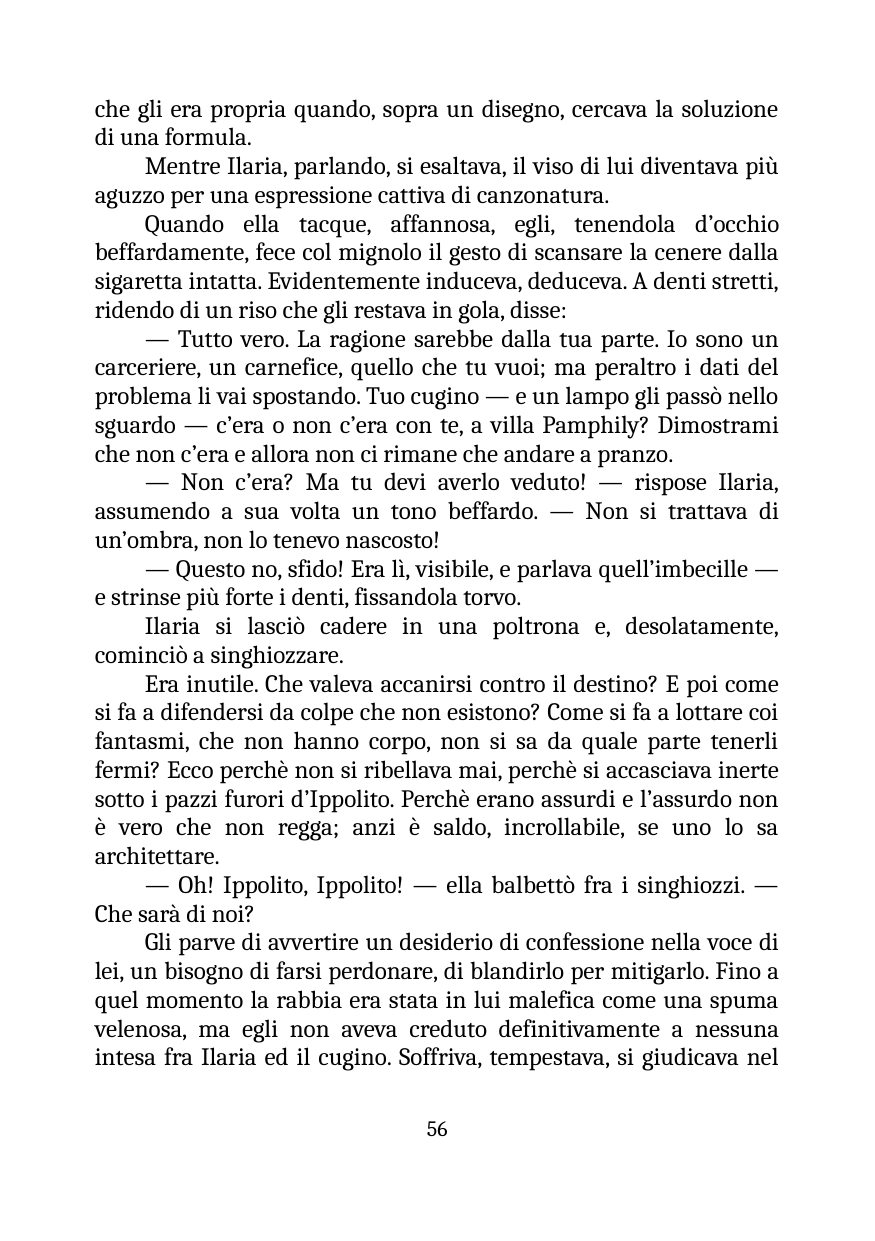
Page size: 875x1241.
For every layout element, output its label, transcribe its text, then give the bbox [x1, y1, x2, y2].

text Era inutile. Che valeva accanirsi contro il destino? E poi come si fa a difendersi da colpe che non esistono? Come si fa a lottare coi fantasmi, che non hanno corpo, non si sa da quale parte tenerli fermi? Ecco perchè non si ribellava mai, perchè si accasciava inerte sotto i pazzi furori d’Ippolito. Perchè erano assurdi e l’assurdo non è vero che non regga; anzi è saldo, incrollabile, se uno lo sa architettare. [94, 669, 779, 871]
text che gli era propria quando, sopra un disegno, cercava la soluzione di una formula. [94, 94, 779, 152]
text — Oh! Ippolito, Ippolito! — ella balbettò fra i singhiozzi. — Che sarà di noi? [94, 871, 779, 928]
text Gli parve di avvertire un desiderio di confessione nella voce di lei, un bisogno di farsi perdonare, di blandirlo per mitigarlo. Fino a quel momento la rabbia era stata in lui malefica come una spuma velenosa, ma egli non aveva creduto definitivamente a nessuna intesa fra Ilaria ed il cugino. Soffriva, tempestava, si giudicava nel [94, 928, 779, 1072]
text — Tutto vero. La ragione sarebbe dalla tua parte. Io sono un carceriere, un carnefice, quello che tu vuoi; ma peraltro i dati del problema li vai spostando. Tuo cugino — e un lampo gli passò nello sguardo — c’era o non c’era con te, a villa Pamphily? Dimostrami che non c’era e allora non ci rimane che andare a pranzo. [94, 324, 779, 468]
text Ilaria si lasciò cadere in una poltrona e, desolatamente, cominciò a singhiozzare. [94, 612, 779, 669]
text — Questo no, sfido! Era lì, visibile, e parlava quell’imbecille — e strinse più forte i denti, fissandola torvo. [94, 554, 779, 612]
text — Non c’era? Ma tu devi averlo veduto! — rispose Ilaria, assumendo a sua volta un tono beffardo. — Non si trattava di un’ombra, non lo tenevo nascosto! [94, 468, 779, 554]
text Mentre Ilaria, parlando, si esaltava, il viso di lui diventava più aguzzo per una espressione cattiva di canzonatura. [94, 152, 779, 209]
text Quando ella tacque, affannosa, egli, tenendola d’occhio beffardamente, fece col mignolo il gesto di scansare la cenere dalla sigaretta intatta. Evidentemente induceva, deduceva. A denti stretti, ridendo di un riso che gli restava in gola, disse: [94, 209, 779, 324]
